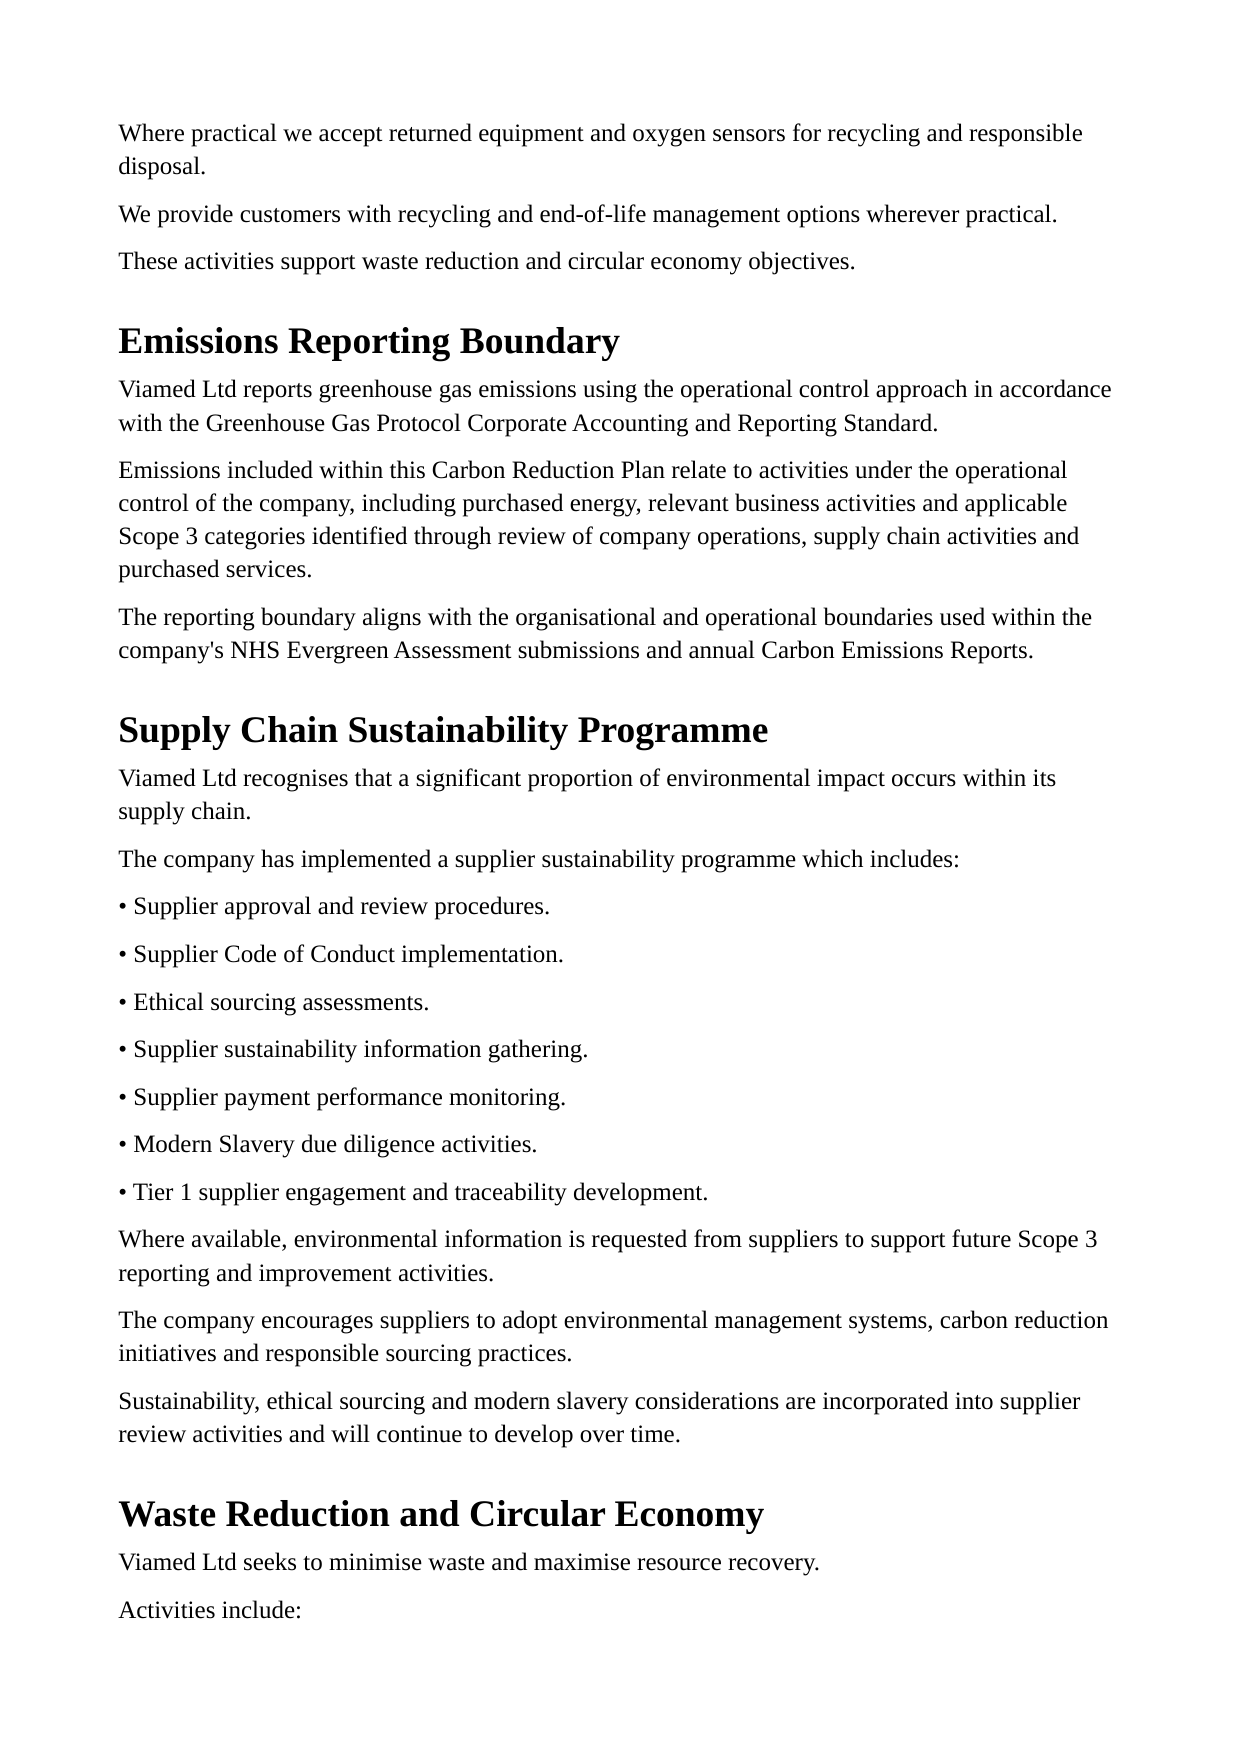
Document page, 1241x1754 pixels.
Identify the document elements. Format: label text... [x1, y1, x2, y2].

subtitle Waste Reduction and Circular Economy [118, 1491, 1122, 1534]
text Emissions included within this Carbon Reduction Plan relate to activities under the operational control of the company, including purchased energy, relevant business activities and applicable Scope 3 categories identified through review of company operations, supply chain activities and purchased services. [118, 455, 1122, 583]
text Viamed Ltd reports greenhouse gas emissions using the operational control approach in accordance with the Greenhouse Gas Protocol Corporate Accounting and Reporting Standard. [118, 374, 1122, 436]
text • Supplier payment performance monitoring. [118, 1082, 1122, 1111]
text Where practical we accept returned equipment and oxygen sensors for recycling and responsible disposal. [118, 118, 1122, 180]
text • Modern Slavery due diligence activities. [118, 1129, 1122, 1158]
text Activities include: [118, 1595, 1122, 1623]
text • Supplier Code of Conduct implementation. [118, 939, 1122, 968]
subtitle Emissions Reporting Boundary [118, 319, 1122, 362]
text • Supplier approval and review procedures. [118, 891, 1122, 920]
text Viamed Ltd seeks to minimise waste and maximise resource recovery. [118, 1547, 1122, 1576]
text • Ethical sourcing assessments. [118, 987, 1122, 1015]
text These activities support waste reduction and circular economy objectives. [118, 246, 1122, 275]
text Viamed Ltd recognises that a significant proportion of environmental impact occurs within its supply chain. [118, 763, 1122, 825]
subtitle Supply Chain Sustainability Programme [118, 707, 1122, 751]
text The reporting boundary aligns with the organisational and operational boundaries used within the company's NHS Evergreen Assessment submissions and annual Carbon Emissions Reports. [118, 602, 1122, 664]
text • Tier 1 supplier engagement and traceability development. [118, 1177, 1122, 1206]
text • Supplier sustainability information gathering. [118, 1034, 1122, 1063]
text Sustainability, ethical sourcing and modern slavery considerations are incorporated into supplier review activities and will continue to develop over time. [118, 1386, 1122, 1448]
text The company encourages suppliers to adopt environmental management systems, carbon reduction initiatives and responsible sourcing practices. [118, 1305, 1122, 1367]
text Where available, environmental information is requested from suppliers to support future Scope 3 reporting and improvement activities. [118, 1224, 1122, 1286]
text We provide customers with recycling and end-of-life management options wherever practical. [118, 199, 1122, 227]
text The company has implemented a supplier sustainability programme which includes: [118, 844, 1122, 872]
